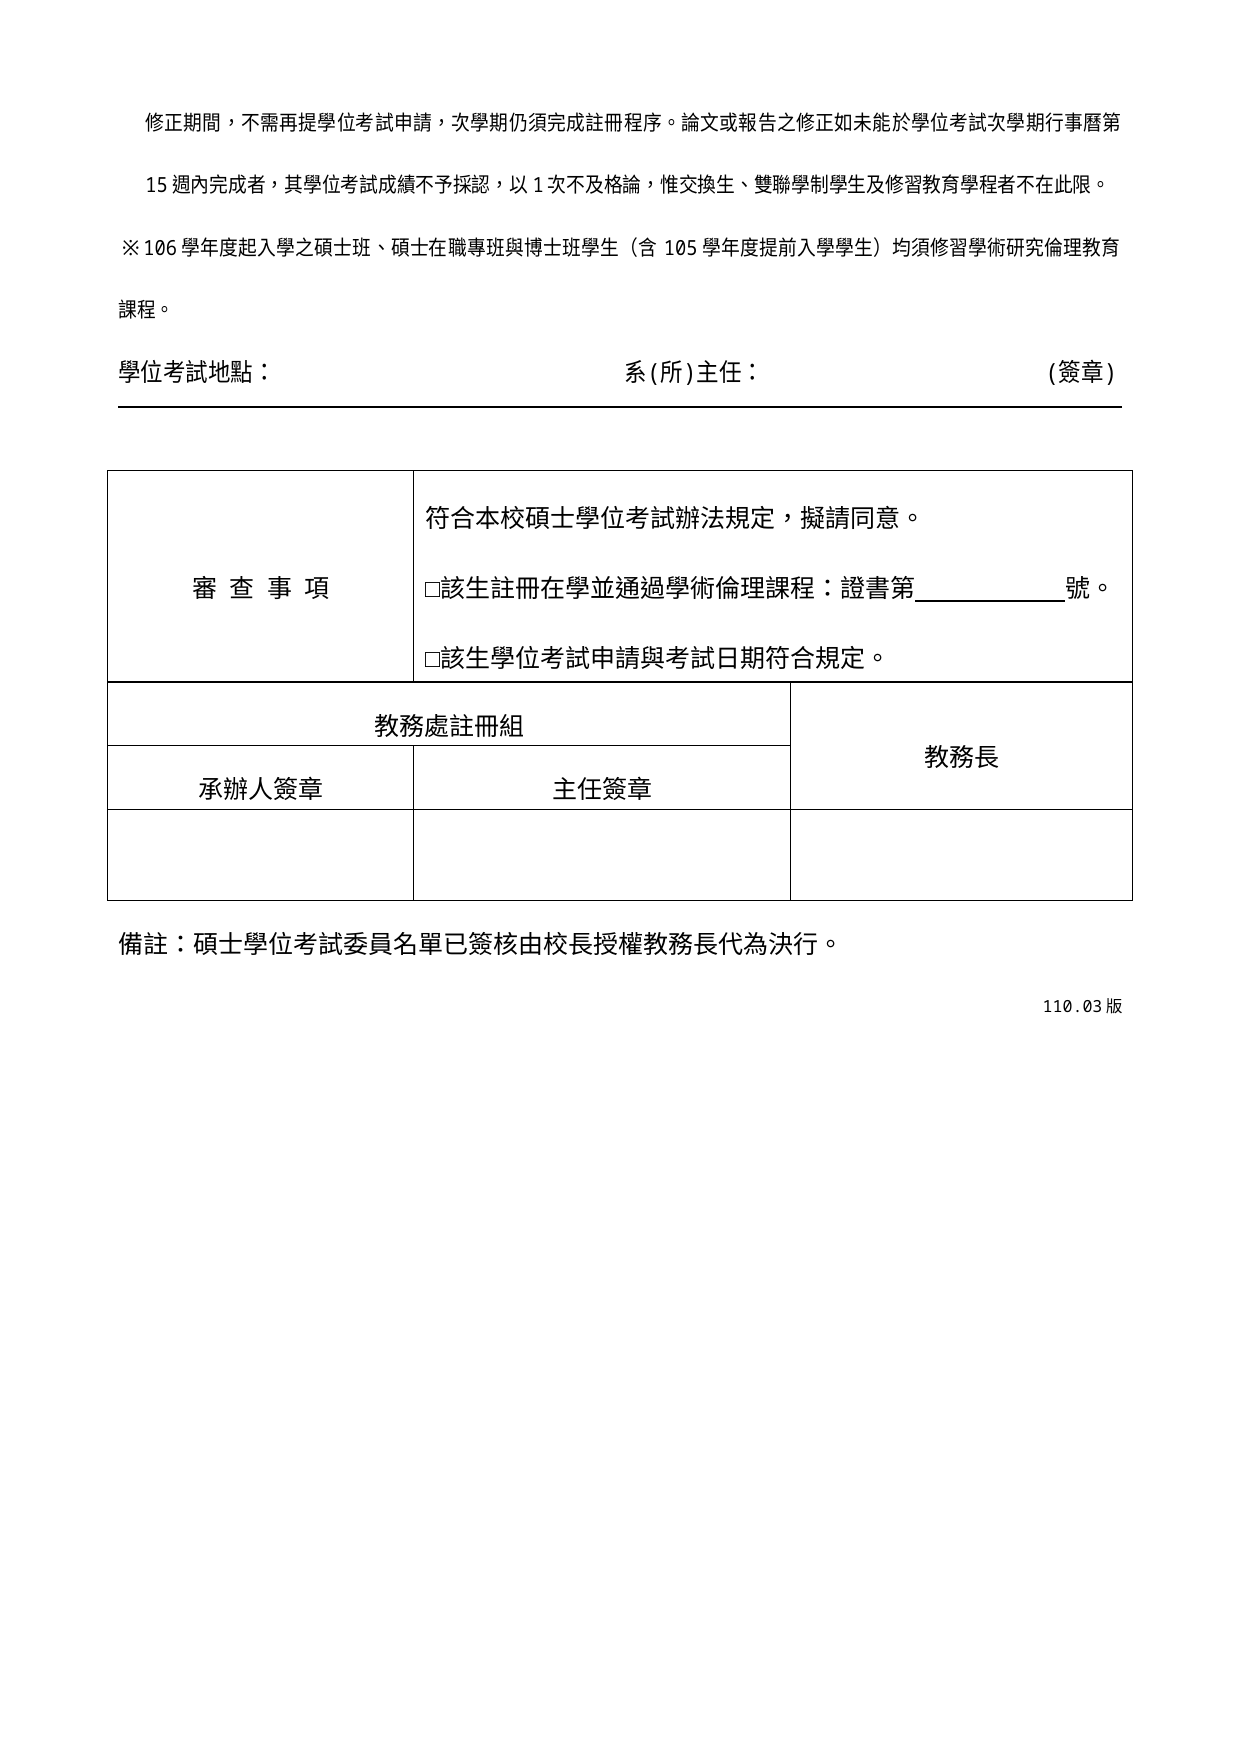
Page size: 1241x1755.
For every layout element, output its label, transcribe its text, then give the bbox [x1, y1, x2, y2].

text 學位考試地點： 系(所)主任： (簽章) [118, 329, 1122, 406]
table_cell 承辦人簽章 [108, 746, 413, 808]
table_cell [108, 810, 413, 900]
table_header 審 查 事 項 [108, 471, 413, 681]
text 110.03版 [118, 964, 1122, 1026]
table_cell [414, 810, 790, 900]
text ※106學年度起入學之碩士班、碩士在職專班與博士班學生（含105學年度提前入學學生）均須修習學術研究倫理教育課程。 [118, 204, 1122, 329]
text 備註：碩士學位考試委員名單已簽核由校長授權教務長代為決行。 [118, 901, 1174, 964]
table_cell [791, 810, 1132, 900]
table_header 符合本校碩士學位考試辦法規定，擬請同意。 □該生註冊在學並通過學術倫理課程：證書第 號。 □該生學位考試申請與考試日期符合規定。 [414, 471, 1132, 681]
text ※本校碩士班研究生已通過學位考試但無法於規定期限內完成論文修正及繳交者，將視為次學期延修生，並將學位考試成績保留於系（所）辦公室，俟論文修正完成並繳交後，始符合畢業資格，且視為論文繳交學期之畢業生，論文或報告之修正期間，不需再提學位考試申請，次學期仍須完成註冊程序。論文或報告之修正如未能於學位考試次學期行事曆第15週內完成者，其學位考試成績不予採認，以1次不及格論，惟交換生、雙聯學制學生及修習教育學程者不在此限。 [118, 79, 1122, 204]
table_cell 主任簽章 [414, 746, 790, 808]
table_cell 教務長 [791, 683, 1132, 808]
table_cell 教務處註冊組 [108, 683, 790, 745]
